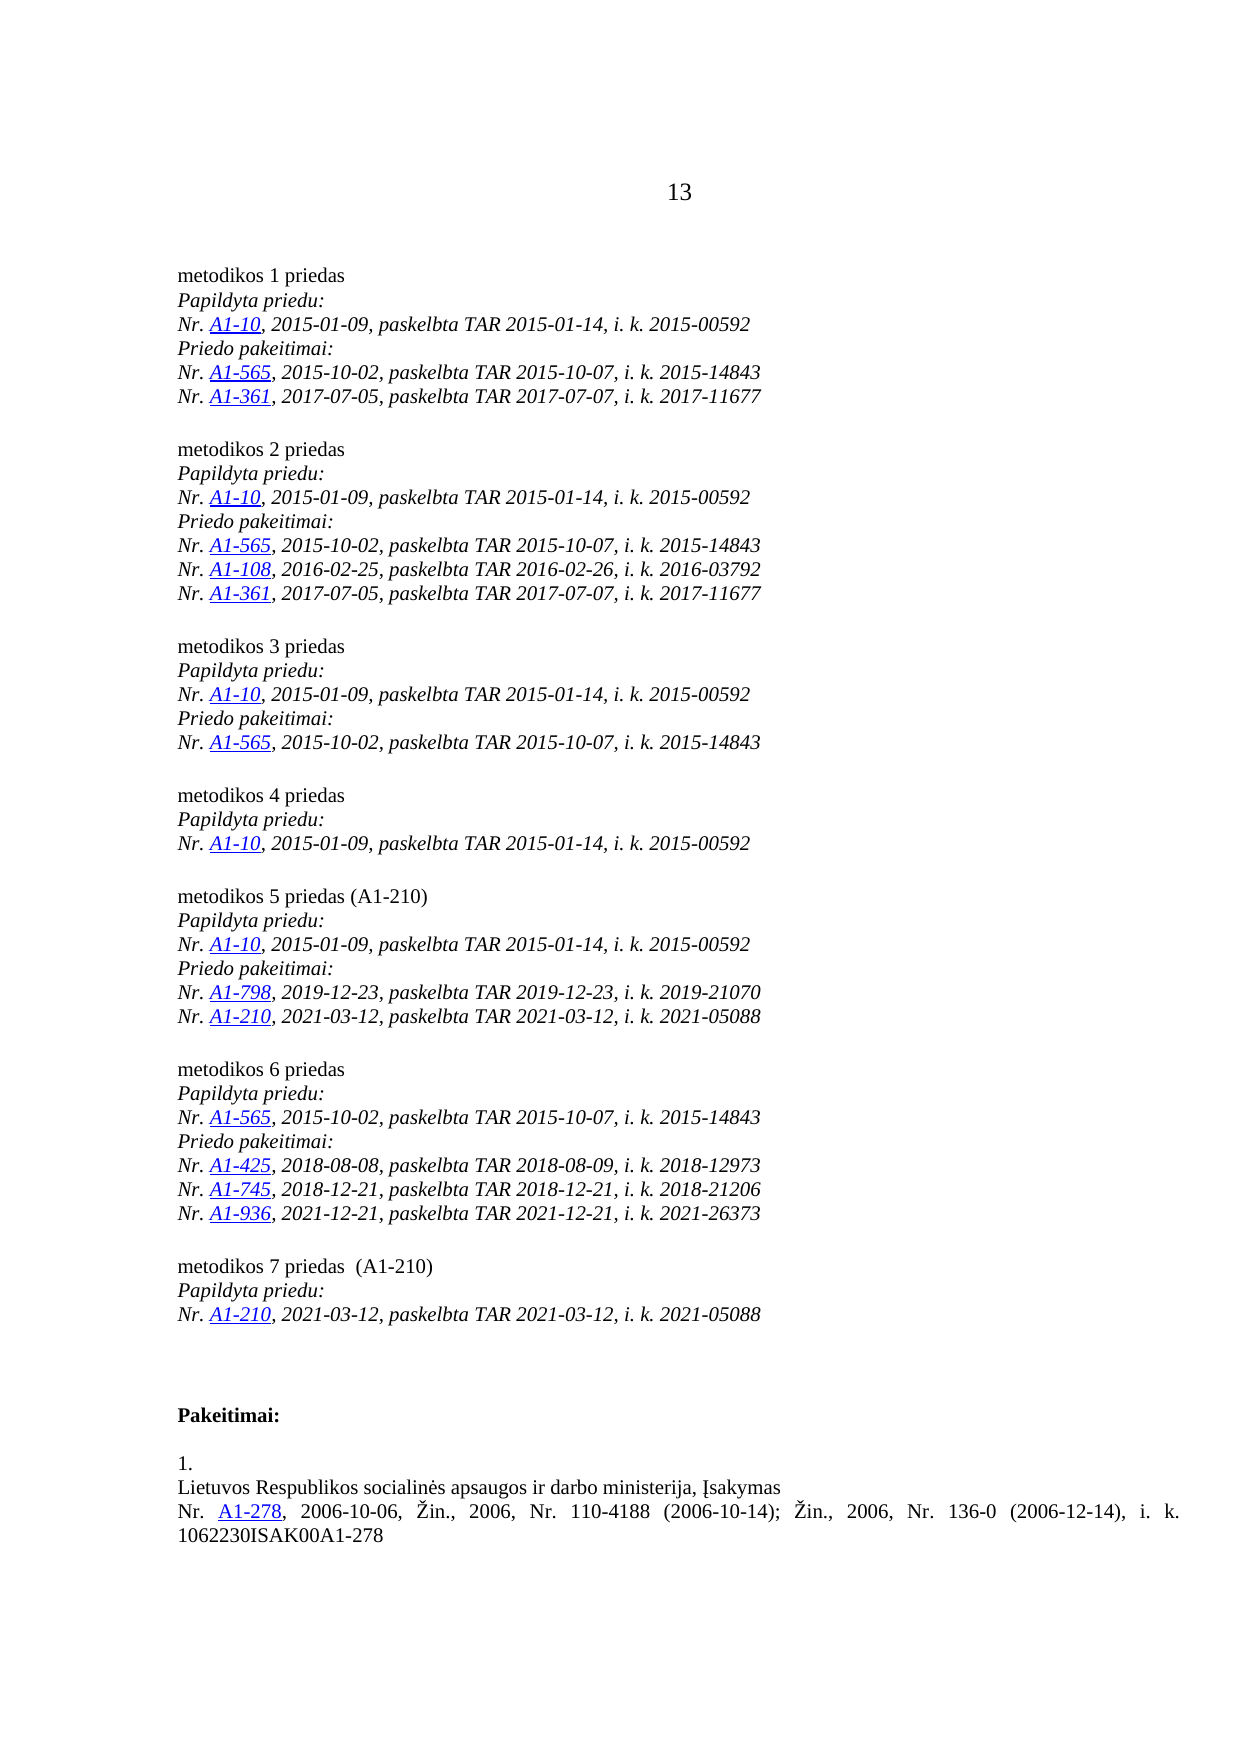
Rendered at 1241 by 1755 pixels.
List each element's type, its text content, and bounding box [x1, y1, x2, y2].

text Nr. A1-210, 2021-03-12, paskelbta TAR 2021-03-12, i. k. 2021-05088 [177, 1302, 1181, 1326]
text Nr. A1-361, 2017-07-05, paskelbta TAR 2017-07-07, i. k. 2017-11677 [177, 581, 1181, 605]
text metodikos 4 priedas [177, 783, 1181, 807]
text Nr. A1-210, 2021-03-12, paskelbta TAR 2021-03-12, i. k. 2021-05088 [177, 1004, 1181, 1028]
text Pakeitimai: [177, 1403, 1181, 1427]
text Papildyta priedu: [177, 1278, 1181, 1302]
text Nr. A1-10, 2015-01-09, paskelbta TAR 2015-01-14, i. k. 2015-00592 [177, 932, 1181, 956]
text Papildyta priedu: [177, 461, 1181, 485]
text Papildyta priedu: [177, 287, 1181, 312]
text metodikos 7 priedas (A1-210) [177, 1254, 1181, 1278]
text Nr. A1-745, 2018-12-21, paskelbta TAR 2018-12-21, i. k. 2018-21206 [177, 1177, 1181, 1201]
text Priedo pakeitimai: [177, 956, 1181, 980]
text Nr. A1-361, 2017-07-05, paskelbta TAR 2017-07-07, i. k. 2017-11677 [177, 384, 1181, 408]
text Papildyta priedu: [177, 807, 1181, 831]
text Papildyta priedu: [177, 1081, 1181, 1105]
text Nr. A1-10, 2015-01-09, paskelbta TAR 2015-01-14, i. k. 2015-00592 [177, 831, 1181, 855]
text Papildyta priedu: [177, 908, 1181, 932]
text metodikos 3 priedas [177, 634, 1181, 658]
text Lietuvos Respublikos socialinės apsaugos ir darbo ministerija, Įsakymas [177, 1475, 1181, 1499]
text Priedo pakeitimai: [177, 509, 1181, 533]
text Nr. A1-108, 2016-02-25, paskelbta TAR 2016-02-26, i. k. 2016-03792 [177, 557, 1181, 581]
text Nr. A1-565, 2015-10-02, paskelbta TAR 2015-10-07, i. k. 2015-14843 [177, 533, 1181, 557]
text Nr. A1-936, 2021-12-21, paskelbta TAR 2021-12-21, i. k. 2021-26373 [177, 1201, 1181, 1225]
text Papildyta priedu: [177, 658, 1181, 682]
text metodikos 2 priedas [177, 437, 1181, 461]
text Nr. A1-565, 2015-10-02, paskelbta TAR 2015-10-07, i. k. 2015-14843 [177, 360, 1181, 384]
text Nr. A1-10, 2015-01-09, paskelbta TAR 2015-01-14, i. k. 2015-00592 [177, 682, 1181, 706]
text Priedo pakeitimai: [177, 706, 1181, 730]
text metodikos 1 priedas [177, 263, 1181, 287]
text Nr. A1-10, 2015-01-09, paskelbta TAR 2015-01-14, i. k. 2015-00592 [177, 485, 1181, 509]
text 1. [177, 1451, 1181, 1475]
text Nr. A1-425, 2018-08-08, paskelbta TAR 2018-08-09, i. k. 2018-12973 [177, 1153, 1181, 1177]
text metodikos 6 priedas [177, 1057, 1181, 1081]
text Nr. A1-565, 2015-10-02, paskelbta TAR 2015-10-07, i. k. 2015-14843 [177, 1105, 1181, 1129]
text Nr. A1-10, 2015-01-09, paskelbta TAR 2015-01-14, i. k. 2015-00592 [177, 312, 1181, 336]
text Priedo pakeitimai: [177, 336, 1181, 360]
text Nr. A1-565, 2015-10-02, paskelbta TAR 2015-10-07, i. k. 2015-14843 [177, 730, 1181, 754]
text metodikos 5 priedas (A1-210) [177, 884, 1181, 908]
text Nr. A1-798, 2019-12-23, paskelbta TAR 2019-12-23, i. k. 2019-21070 [177, 980, 1181, 1004]
text Nr. A1-278, 2006-10-06, Žin., 2006, Nr. 110-4188 (2006-10-14); Žin., 2006, Nr. 136-0 (2006-12-14), i. k. 1062230ISAK00A1-278 [177, 1499, 1181, 1547]
text Priedo pakeitimai: [177, 1129, 1181, 1153]
